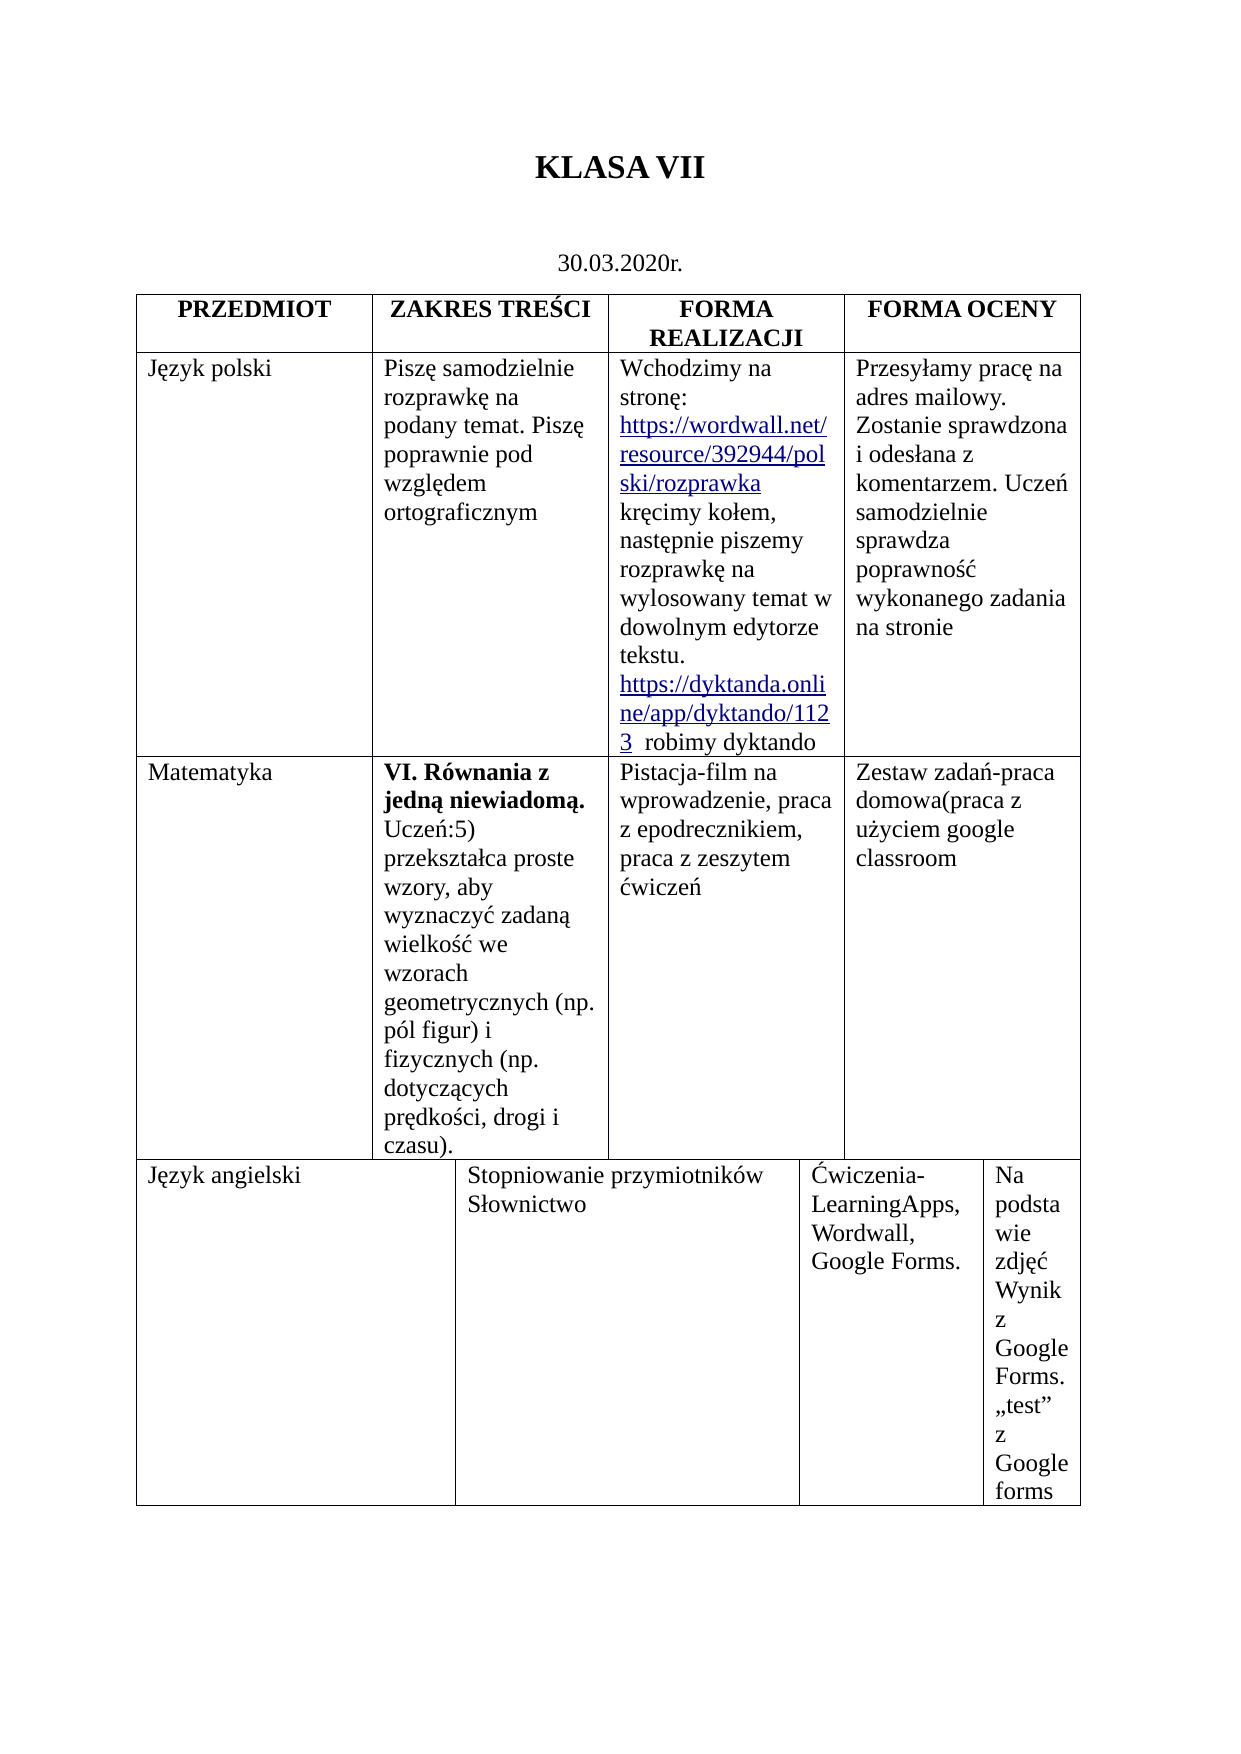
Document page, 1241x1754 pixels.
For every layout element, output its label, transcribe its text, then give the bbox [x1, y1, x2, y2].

text 30.03.2020r. [148, 248, 1093, 277]
table_cell Wchodzimy na stronę: https://wordwall.net/resource/392944/polski/rozprawka kręcimy kołem, następnie piszemy rozprawkę na wylosowany temat w dowolnym edytorze tekstu. https://dyktanda.online/app/dyktando/1123 robimy dyktando [609, 353, 844, 756]
table_header ZAKRES TREŚCI [373, 295, 608, 352]
table_cell Przesyłamy pracę na adres mailowy. Zostanie sprawdzona i odesłana z komentarzem. Uczeń samodzielnie sprawdza poprawność wykonanego zadania na stronie [845, 353, 1080, 756]
table_cell Język angielski [137, 1160, 455, 1505]
table_header PRZEDMIOT [137, 295, 372, 352]
table_cell Stopniowanie przymiotników Słownictwo [456, 1160, 799, 1505]
text KLASA VII [148, 148, 1093, 186]
table_cell Matematyka [137, 757, 372, 1159]
table_header FORMA REALIZACJI [609, 295, 844, 352]
table_cell Zestaw zadań-praca domowa(praca z użyciem google classroom [845, 757, 1080, 1159]
table_cell VI. Równania z jedną niewiadomą. Uczeń:5) przekształca proste wzory, aby wyznaczyć zadaną wielkość we wzorach geometrycznych (np. pól figur) i fizycznych (np. dotyczących prędkości, drogi i czasu). [373, 757, 608, 1159]
table_cell Piszę samodzielnie rozprawkę na podany temat. Piszę poprawnie pod względem ortograficznym [373, 353, 608, 756]
table_cell Język polski [137, 353, 372, 756]
table_cell Pistacja-film na wprowadzenie, praca z epodrecznikiem, praca z zeszytem ćwiczeń [609, 757, 844, 1159]
table_header FORMA OCENY [845, 295, 1080, 352]
table_cell Na podstawie zdjęć Wynik z Google Forms. „test” z Google forms [984, 1160, 1080, 1505]
table_cell Ćwiczenia- LearningApps, Wordwall, Google Forms. [800, 1160, 983, 1505]
